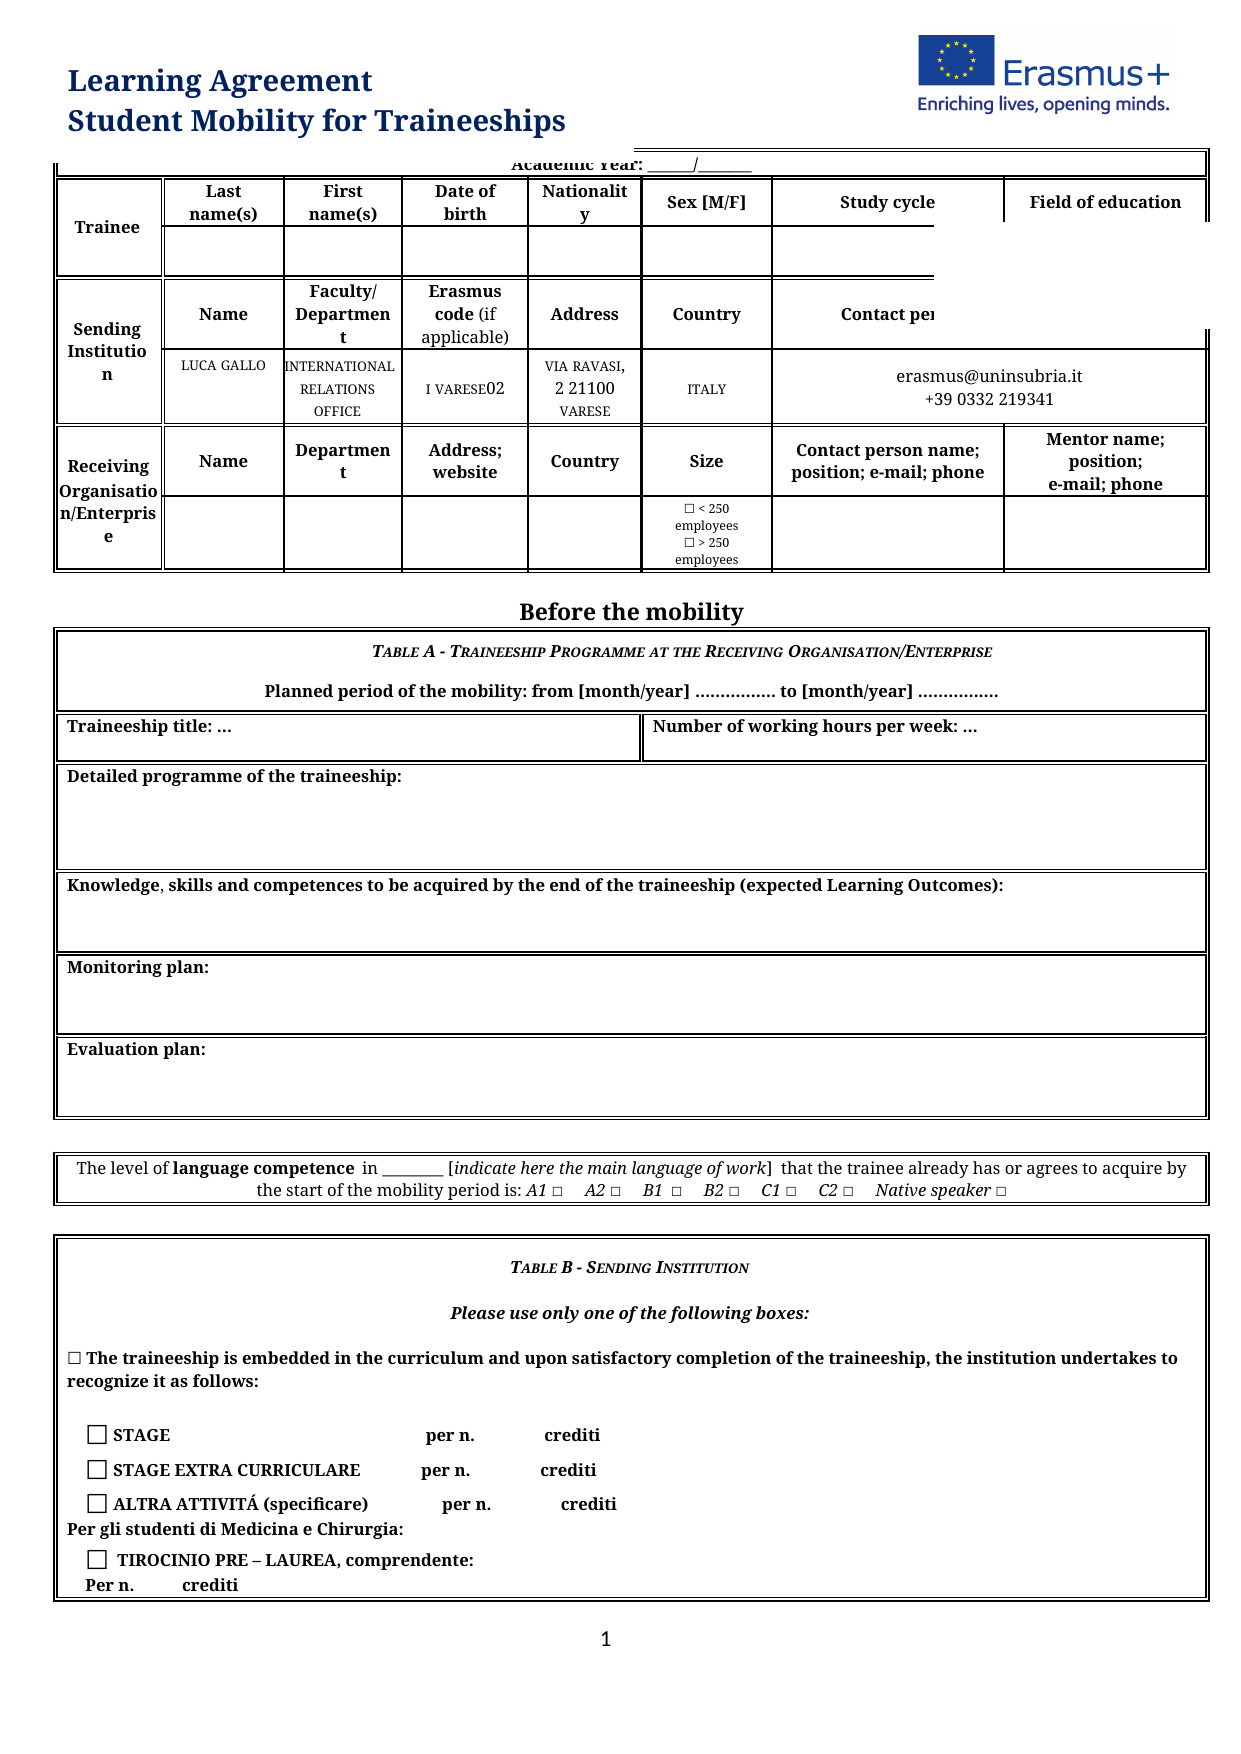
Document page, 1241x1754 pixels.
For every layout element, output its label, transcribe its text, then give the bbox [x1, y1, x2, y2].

table_cell Date of birth [403, 180, 527, 225]
table_cell The level of language competence in ________ [indicate here the main language of work] that the trainee already has or agrees to acquire by the start of the mobility period is: A1 ☐ A2 ☐ B1 ☐ B2 ☐ C1 ☐ C2 ☐ Native speaker ☐ [58, 1156, 1205, 1202]
table_cell Study cycle [773, 180, 1003, 225]
table_cell [276, 1120, 468, 1152]
table_cell Before the mobility [56, 573, 1207, 627]
table_cell Size [643, 427, 771, 495]
table_cell [773, 497, 1003, 568]
table_cell Contact person name; position; e-mail; phone [773, 427, 1003, 495]
table_cell [773, 227, 934, 275]
table_cell [56, 1120, 158, 1152]
table_cell Monitoring plan: [58, 956, 1205, 1033]
table_cell Receiving Organisation/Enterprise [58, 427, 161, 568]
table_header Table B - Sending Institution Please use only one of the following boxes: ☐ The traineeship is embedded in the curriculum and upon satisfactory completion of the traineeship, the institution undertakes to recognize it as follows: □ STAGE per n. crediti □ STAGE EXTRA CURRICULARE per n. crediti □ ALTRA ATTIVITÁ (specificare) per n. crediti Per gli studenti di Medicina e Chirurgia: □ TIROCINIO PRE – LAUREA, comprendente: Per n. crediti [58, 1239, 1205, 1597]
table_cell Name [165, 427, 283, 495]
table_cell Erasmus code (if applicable) [403, 280, 527, 348]
table_cell Mentor name; position; e-mail; phone [1005, 427, 1205, 495]
table_cell Country [643, 280, 771, 348]
table_cell [403, 227, 527, 275]
table_cell Planned period of the mobility: from [month/year] ……………. to [month/year] ……………. [58, 671, 1205, 710]
table_cell international relations office [285, 350, 401, 422]
table_cell i varese02 [403, 350, 527, 422]
table_cell [529, 497, 640, 568]
table_cell First name(s) [285, 180, 401, 225]
table_cell [643, 227, 771, 275]
table_cell [917, 1120, 1076, 1152]
table_cell Address [529, 280, 640, 348]
table_cell via ravasi, 2 21100 varese [529, 350, 640, 422]
table_cell Trainee [58, 180, 161, 275]
table_cell Country [529, 427, 640, 495]
table_cell [1005, 497, 1205, 568]
table_cell Nationality [529, 180, 640, 225]
table_cell [165, 227, 283, 275]
table_cell [285, 497, 401, 568]
table_cell Contact person name; email; phone [773, 280, 1205, 348]
table_cell ☐ < 250 employees ☐ > 250 employees [643, 497, 771, 568]
table_cell Detailed programme of the traineeship: [58, 765, 1205, 869]
table_cell [571, 1120, 684, 1152]
table_cell [165, 497, 283, 568]
table_cell Table A - Traineeship Programme at the Receiving Organisation/Enterprise [158, 632, 1205, 671]
table_cell [285, 227, 401, 275]
table_cell Evaluation plan: [58, 1038, 1205, 1116]
table_cell Faculty/ Department [285, 280, 401, 348]
table_cell Name [165, 280, 283, 348]
table_header Academic Year: ______/_______ [58, 152, 1205, 175]
table_cell Sex [M/F] [643, 180, 771, 225]
table_cell [158, 1120, 276, 1152]
table_cell Traineeship title: … [58, 715, 639, 760]
table_cell [58, 632, 158, 671]
table_cell Last name(s) [165, 180, 283, 225]
table_cell [684, 1120, 772, 1152]
table_cell Department [285, 427, 401, 495]
table_cell [772, 1120, 917, 1152]
table_cell italy [643, 350, 771, 422]
table_cell Address; website [403, 427, 527, 495]
table_cell Knowledge, skills and competences to be acquired by the end of the traineeship (expected Learning Outcomes): [58, 873, 1205, 951]
table_cell Number of working hours per week: … [644, 715, 1205, 760]
table_cell [1076, 1120, 1207, 1152]
table_cell erasmus@uninsubria.it +39 0332 219341 [773, 350, 1205, 422]
table_cell Field of education [1005, 180, 1205, 222]
table_cell [529, 227, 640, 275]
table_cell luca gallo [165, 350, 283, 422]
table_cell [403, 497, 527, 568]
table_cell [468, 1120, 571, 1152]
table_cell Sending Institution [58, 280, 161, 422]
